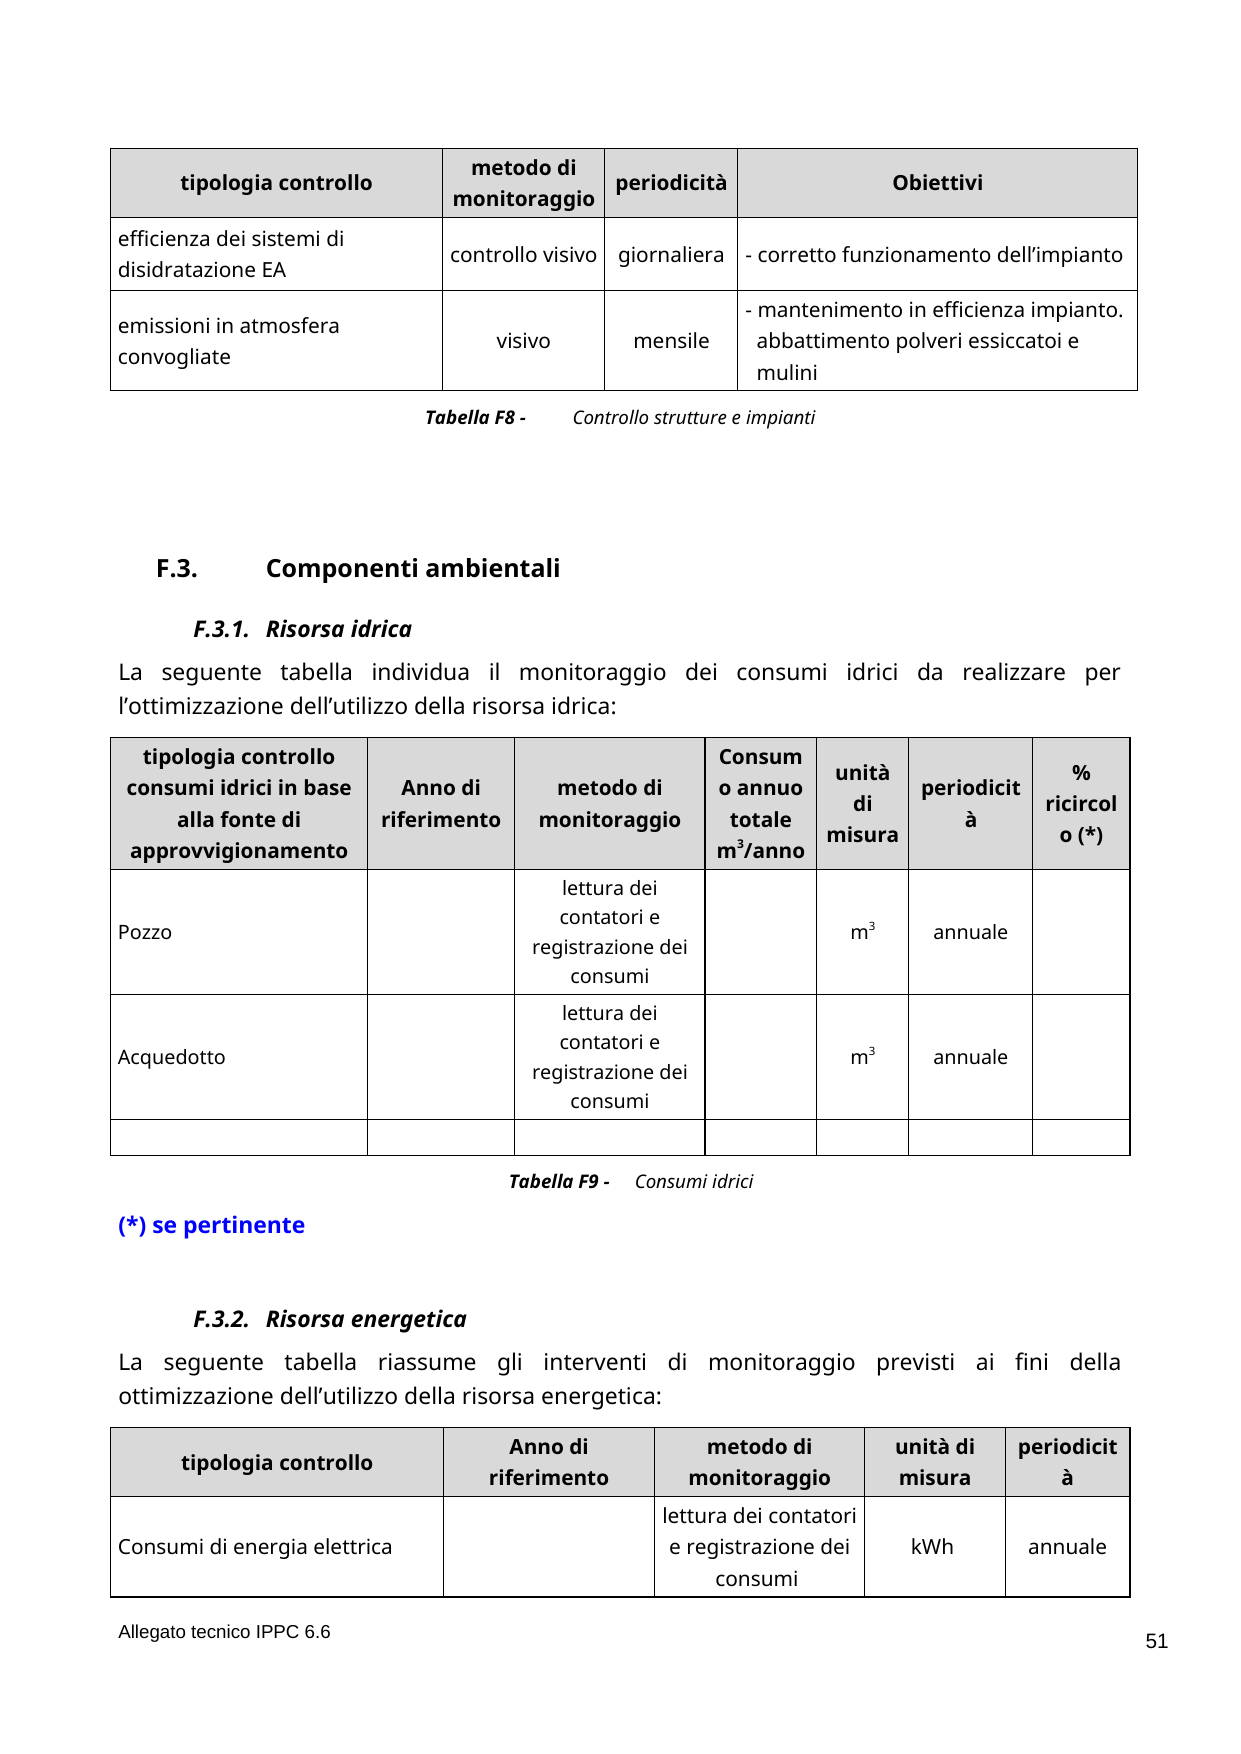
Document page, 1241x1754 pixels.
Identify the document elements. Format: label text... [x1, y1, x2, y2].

table_cell visivo [443, 291, 604, 390]
table_cell [909, 1120, 1032, 1155]
table_cell m3 [817, 995, 908, 1119]
table_cell - mantenimento in efficienza impianto. abbattimento polveri essiccatoi e mulini [738, 291, 1137, 390]
table_header metodo di monitoraggio [655, 1428, 864, 1496]
table_header periodicità [1006, 1428, 1129, 1496]
table_cell [706, 1120, 816, 1155]
table_header periodicità [605, 149, 737, 217]
table_header unità di misura [817, 738, 908, 869]
table_cell lettura dei contatori e registrazione dei consumi [515, 995, 704, 1119]
table_header Anno di riferimento [368, 738, 514, 869]
table_header tipologia controllo consumi idrici in base alla fonte di approvvigionamento [111, 738, 367, 869]
table_header Anno di riferimento [444, 1428, 654, 1496]
table_header metodo di monitoraggio [443, 149, 604, 217]
subtitle Risorsa idrica [193, 613, 1122, 644]
table_header tipologia controllo [111, 1428, 443, 1496]
table_cell mensile [605, 291, 737, 390]
table_cell [368, 1120, 514, 1155]
table_cell [1033, 870, 1129, 994]
table_cell [706, 995, 816, 1119]
list Consumi idrici [140, 1169, 1122, 1194]
text La seguente tabella individua il monitoraggio dei consumi idrici da realizzare per l’ottimizzazione dell’utilizzo della risorsa idrica: [118, 656, 1122, 721]
table_cell controllo visivo [443, 218, 604, 290]
table_cell emissioni in atmosfera convogliate [111, 291, 442, 390]
table_cell m3 [817, 870, 908, 994]
table_cell [515, 1120, 704, 1155]
table_cell [817, 1120, 908, 1155]
table_cell Acquedotto [111, 995, 367, 1119]
table_cell [1033, 1120, 1129, 1155]
table_cell efficienza dei sistemi di disidratazione EA [111, 218, 442, 290]
table_cell Consumi di energia elettrica [111, 1497, 443, 1596]
subtitle Componenti ambientali [156, 551, 1122, 585]
table_header Obiettivi [738, 149, 1137, 217]
table_cell [1033, 995, 1129, 1119]
table_cell [706, 870, 816, 994]
table_cell [368, 995, 514, 1119]
table_cell [368, 870, 514, 994]
table_cell kWh [865, 1497, 1005, 1596]
table_cell annuale [909, 995, 1032, 1119]
table_header tipologia controllo [111, 149, 442, 217]
table_header unità di misura [865, 1428, 1005, 1496]
table_cell [444, 1497, 654, 1596]
list Controllo strutture e impianti [118, 404, 1122, 429]
table_header periodicità [909, 738, 1032, 869]
table_cell - corretto funzionamento dell’impianto [738, 218, 1137, 290]
table_header % ricircolo (*) [1033, 738, 1129, 869]
text (*) se pertinente [118, 1209, 1122, 1241]
table_cell annuale [1006, 1497, 1129, 1596]
table_header metodo di monitoraggio [515, 738, 704, 869]
table_cell giornaliera [605, 218, 737, 290]
table_cell lettura dei contatori e registrazione dei consumi [515, 870, 704, 994]
text La seguente tabella riassume gli interventi di monitoraggio previsti ai fini della ottimizzazione dell’utilizzo della risorsa energetica: [118, 1346, 1122, 1411]
table_header Consumo annuo totale m3/anno [706, 738, 816, 869]
table_cell lettura dei contatori e registrazione dei consumi [655, 1497, 864, 1596]
table_cell [111, 1120, 367, 1155]
table_cell annuale [909, 870, 1032, 994]
table_cell Pozzo [111, 870, 367, 994]
subtitle Risorsa energetica [193, 1303, 1122, 1334]
